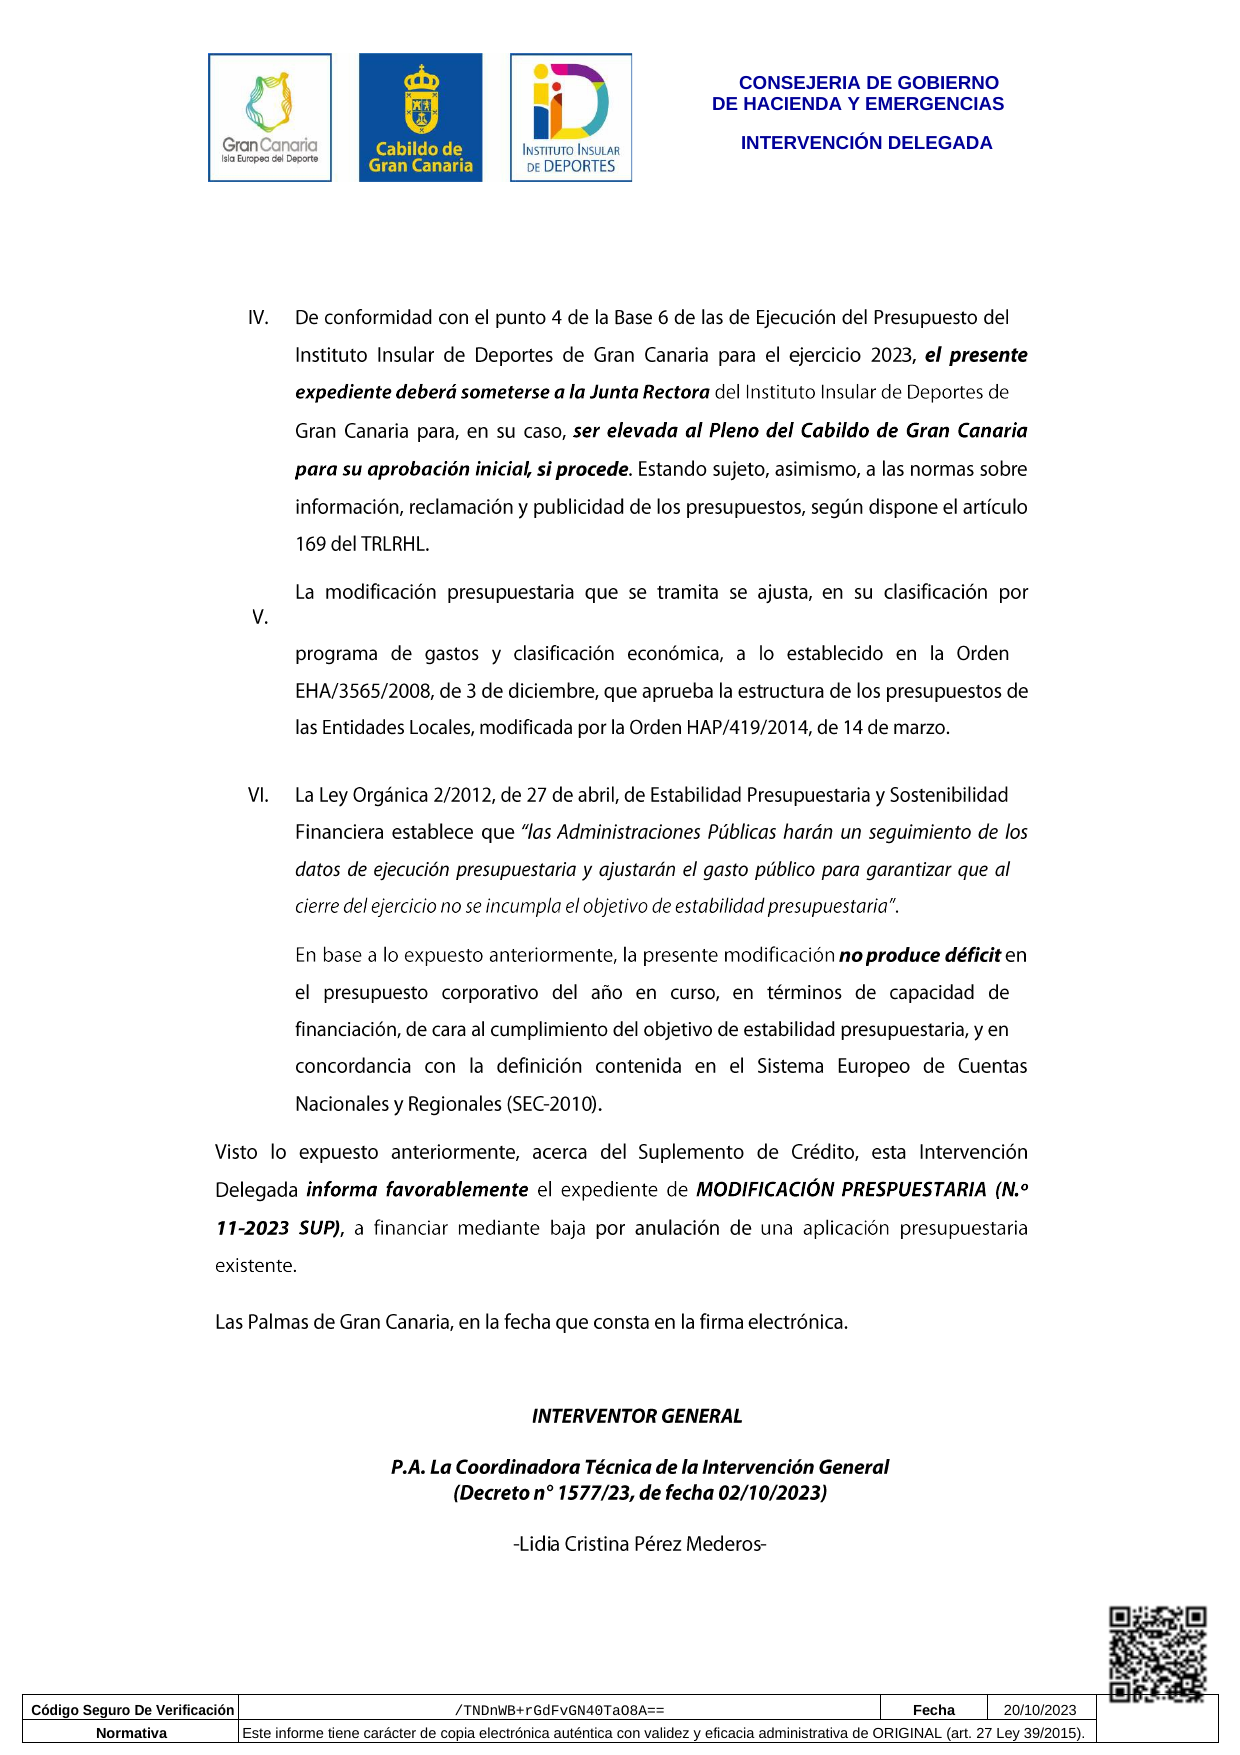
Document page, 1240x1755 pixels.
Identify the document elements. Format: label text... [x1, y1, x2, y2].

table_cell Normativa [23, 1720, 238, 1742]
table_header Fecha [881, 1695, 987, 1719]
table_header 20/10/2023 [988, 1695, 1096, 1719]
table_header [1097, 1695, 1218, 1742]
table_header /TNDnWB+rGdFvGN40TaO8A== [239, 1695, 880, 1719]
table_header Código Seguro De Verificación [23, 1695, 238, 1719]
table_cell Este informe tiene carácter de copia electrónica auténtica con validez y eficacia administrativa de ORIGINAL (art. 27 Ley 39/2015). [239, 1720, 1096, 1742]
